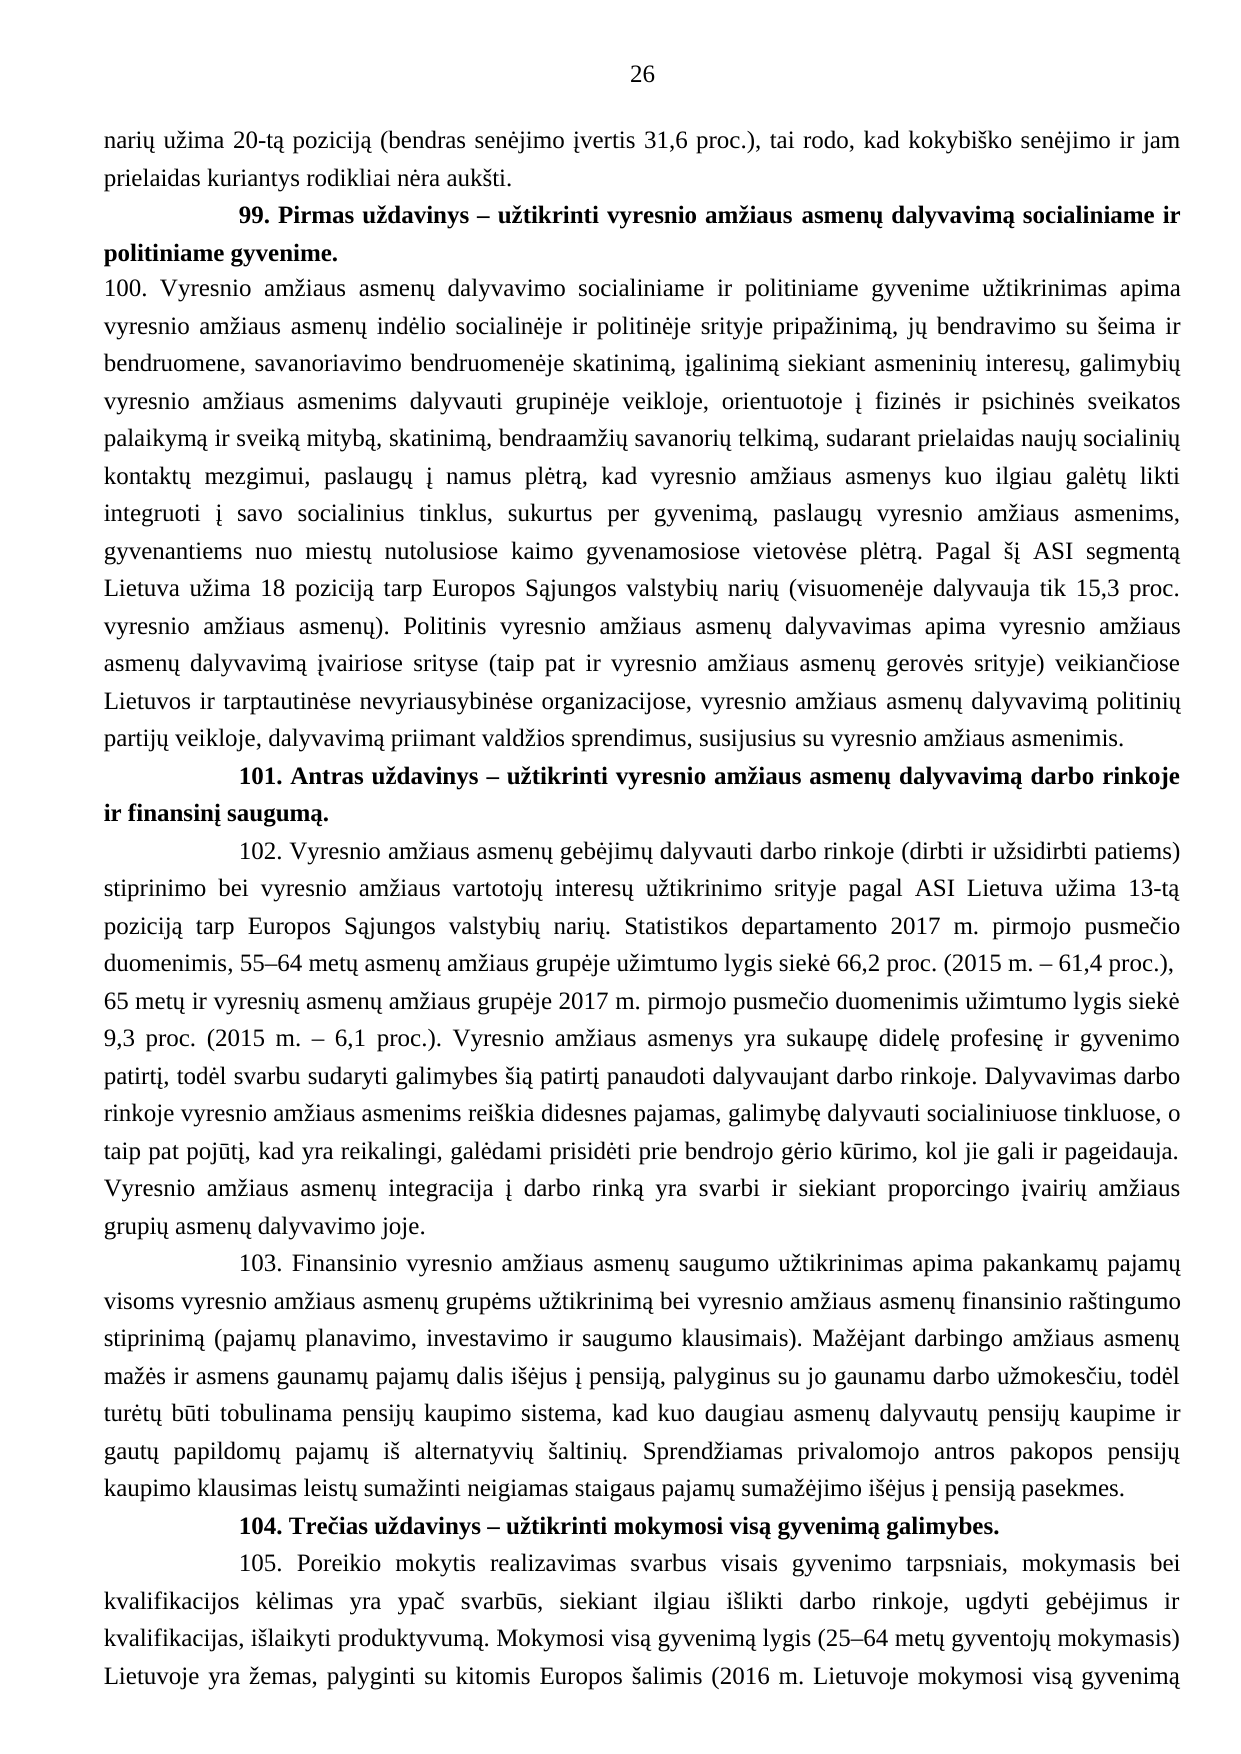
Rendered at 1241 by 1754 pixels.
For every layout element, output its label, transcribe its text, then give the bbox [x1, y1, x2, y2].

text 103. Finansinio vyresnio amžiaus asmenų saugumo užtikrinimas apima pakankamų pajamų visoms vyresnio amžiaus asmenų grupėms užtikrinimą bei vyresnio amžiaus asmenų finansinio raštingumo stiprinimą (pajamų planavimo, investavimo ir saugumo klausimais). Mažėjant darbingo amžiaus asmenų mažės ir asmens gaunamų pajamų dalis išėjus į pensiją, palyginus su jo gaunamu darbo užmokesčiu, todėl turėtų būti tobulinama pensijų kaupimo sistema, kad kuo daugiau asmenų dalyvautų pensijų kaupime ir gautų papildomų pajamų iš alternatyvių šaltinių. Sprendžiamas privalomojo antros pakopos pensijų kaupimo klausimas leistų sumažinti neigiamas staigaus pajamų sumažėjimo išėjus į pensiją pasekmes. [103, 1242, 1181, 1504]
text 104. Trečias uždavinys – užtikrinti mokymosi visą gyvenimą galimybes. [103, 1504, 1181, 1542]
text narių užima 20-tą poziciją (bendras senėjimo įvertis 31,6 proc.), tai rodo, kad kokybiško senėjimo ir jam prielaidas kuriantys rodikliai nėra aukšti. [103, 117, 1181, 192]
text 100. Vyresnio amžiaus asmenų dalyvavimo socialiniame ir politiniame gyvenime užtikrinimas apima vyresnio amžiaus asmenų indėlio socialinėje ir politinėje srityje pripažinimą, jų bendravimo su šeima ir bendruomene, savanoriavimo bendruomenėje skatinimą, įgalinimą siekiant asmeninių interesų, galimybių vyresnio amžiaus asmenims dalyvauti grupinėje veikloje, orientuotoje į fizinės ir psichinės sveikatos palaikymą ir sveiką mitybą, skatinimą, bendraamžių savanorių telkimą, sudarant prielaidas naujų socialinių kontaktų mezgimui, paslaugų į namus plėtrą, kad vyresnio amžiaus asmenys kuo ilgiau galėtų likti integruoti į savo socialinius tinklus, sukurtus per gyvenimą, paslaugų vyresnio amžiaus asmenims, gyvenantiems nuo miestų nutolusiose kaimo gyvenamosiose vietovėse plėtrą. Pagal šį ASI segmentą Lietuva užima 18 poziciją tarp Europos Sąjungos valstybių narių (visuomenėje dalyvauja tik 15,3 proc. vyresnio amžiaus asmenų). Politinis vyresnio amžiaus asmenų dalyvavimas apima vyresnio amžiaus asmenų dalyvavimą įvairiose srityse (taip pat ir vyresnio amžiaus asmenų gerovės srityje) veikiančiose Lietuvos ir tarptautinėse nevyriausybinėse organizacijose, vyresnio amžiaus asmenų dalyvavimą politinių partijų veikloje, dalyvavimą priimant valdžios sprendimus, susijusius su vyresnio amžiaus asmenimis. [103, 267, 1181, 754]
text 102. Vyresnio amžiaus asmenų gebėjimų dalyvauti darbo rinkoje (dirbti ir užsidirbti patiems) stiprinimo bei vyresnio amžiaus vartotojų interesų užtikrinimo srityje pagal ASI Lietuva užima 13-tą poziciją tarp Europos Sąjungos valstybių narių. Statistikos departamento 2017 m. pirmojo pusmečio duomenimis, 55–64 metų asmenų amžiaus grupėje užimtumo lygis siekė 66,2 proc. (2015 m. – 61,4 proc.), 65 metų ir vyresnių asmenų amžiaus grupėje 2017 m. pirmojo pusmečio duomenimis užimtumo lygis siekė 9,3 proc. (2015 m. – 6,1 proc.). Vyresnio amžiaus asmenys yra sukaupę didelę profesinę ir gyvenimo patirtį, todėl svarbu sudaryti galimybes šią patirtį panaudoti dalyvaujant darbo rinkoje. Dalyvavimas darbo rinkoje vyresnio amžiaus asmenims reiškia didesnes pajamas, galimybę dalyvauti socialiniuose tinkluose, o taip pat pojūtį, kad yra reikalingi, galėdami prisidėti prie bendrojo gėrio kūrimo, kol jie gali ir pageidauja. Vyresnio amžiaus asmenų integracija į darbo rinką yra svarbi ir siekiant proporcingo įvairių amžiaus grupių asmenų dalyvavimo joje. [103, 829, 1181, 1242]
text 101. Antras uždavinys – užtikrinti vyresnio amžiaus asmenų dalyvavimą darbo rinkoje ir finansinį saugumą. [103, 754, 1181, 829]
text 105. Poreikio mokytis realizavimas svarbus visais gyvenimo tarpsniais, mokymasis bei kvalifikacijos kėlimas yra ypač svarbūs, siekiant ilgiau išlikti darbo rinkoje, ugdyti gebėjimus ir kvalifikacijas, išlaikyti produktyvumą. Mokymosi visą gyvenimą lygis (25–64 metų gyventojų mokymasis) Lietuvoje yra žemas, palyginti su kitomis Europos šalimis (2016 m. Lietuvoje mokymosi visą gyvenimą [103, 1542, 1181, 1692]
text 99. Pirmas uždavinys – užtikrinti vyresnio amžiaus asmenų dalyvavimą socialiniame ir politiniame gyvenime. [103, 192, 1181, 267]
